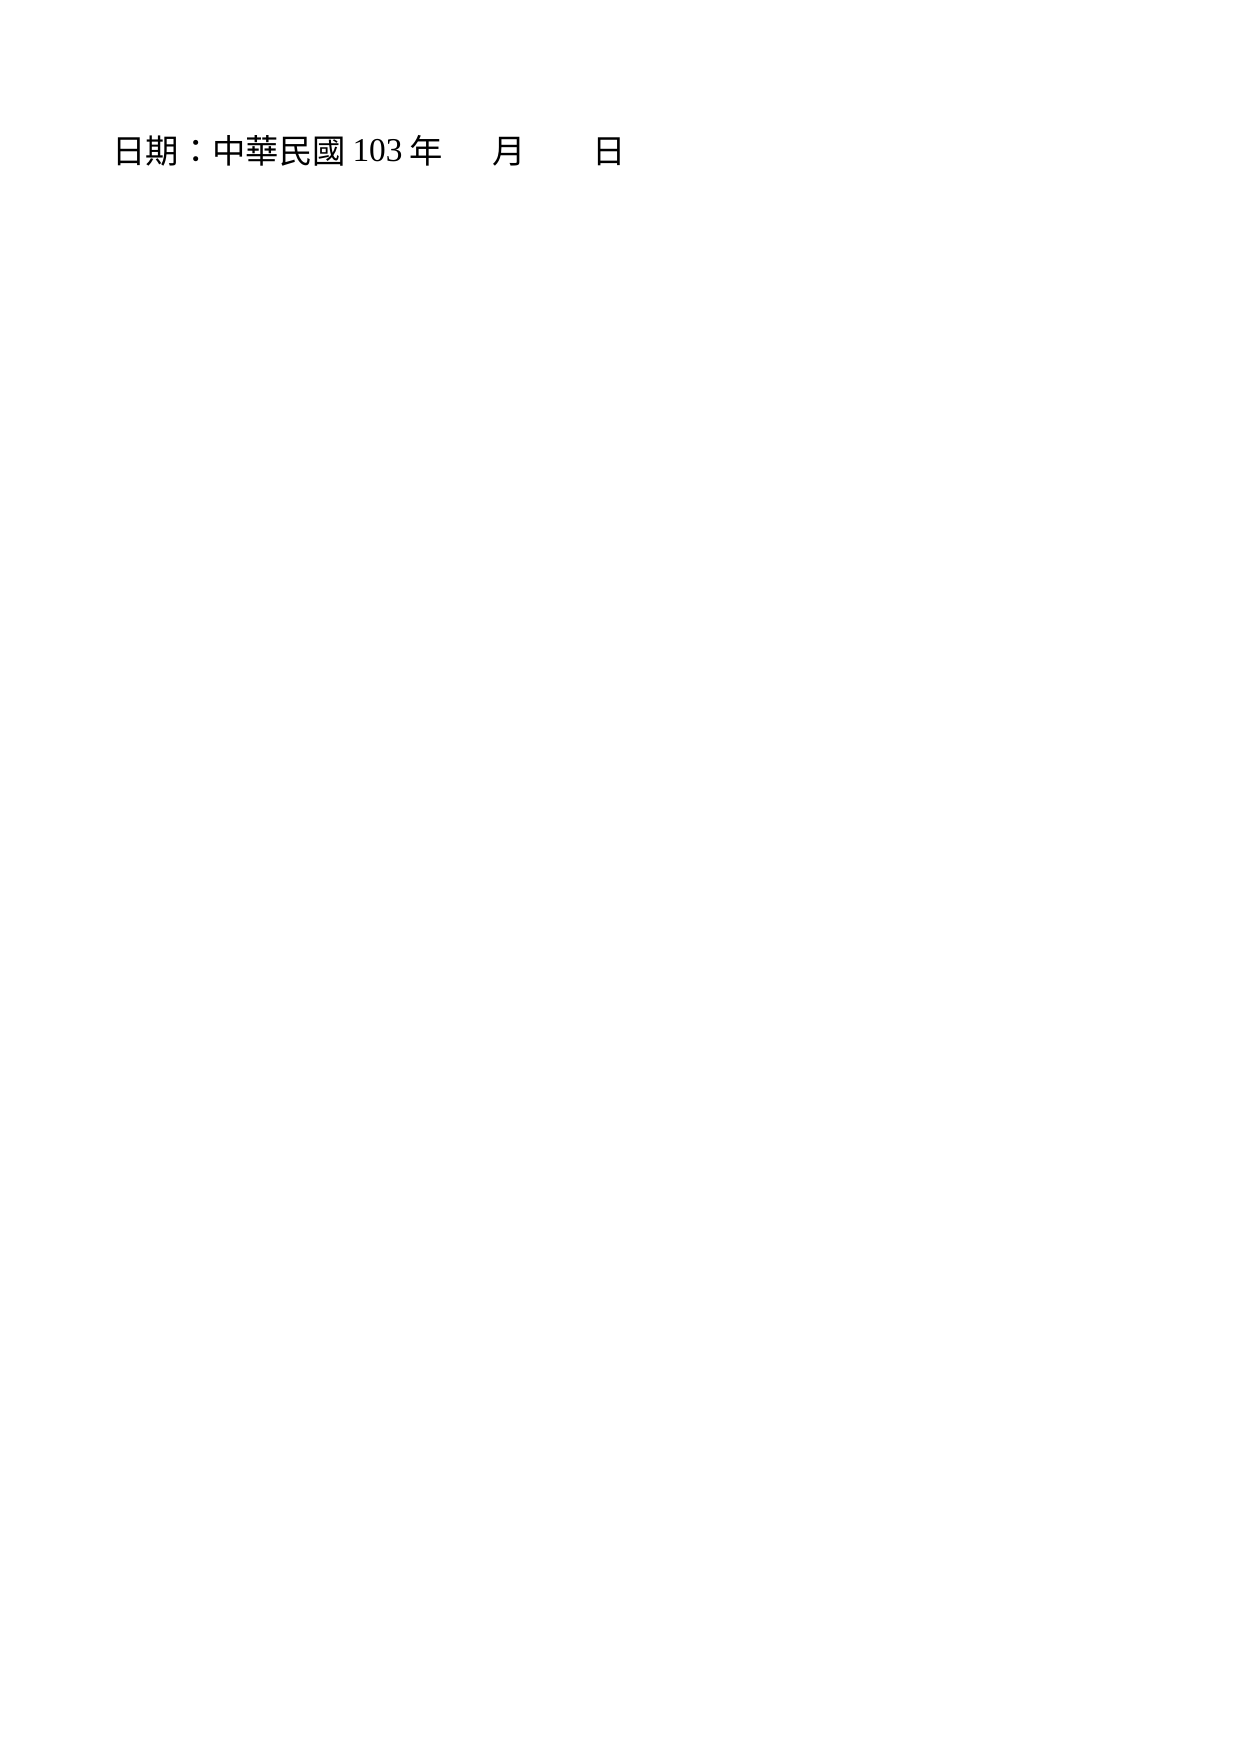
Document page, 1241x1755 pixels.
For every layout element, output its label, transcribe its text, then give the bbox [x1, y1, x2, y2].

text 日期：中華民國103年 月 日 [112, 108, 1128, 170]
